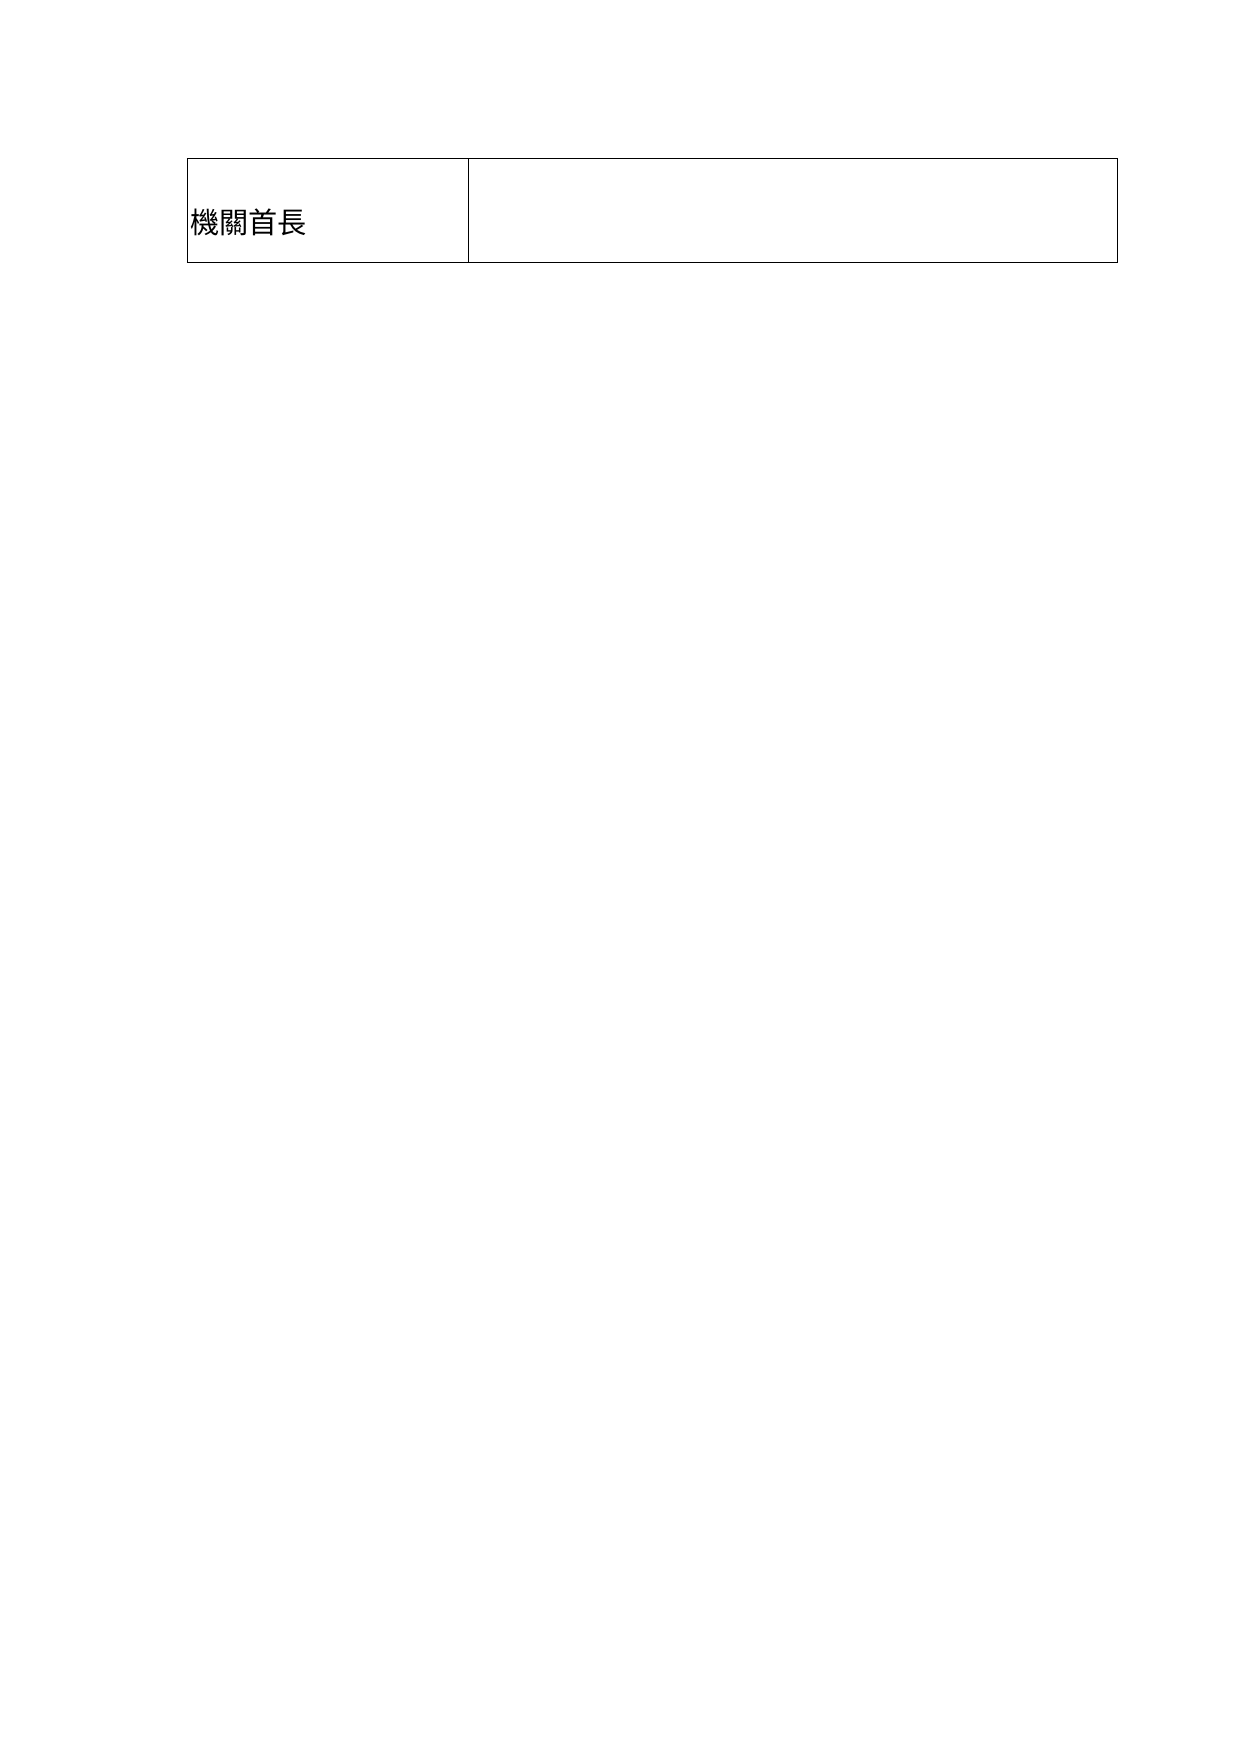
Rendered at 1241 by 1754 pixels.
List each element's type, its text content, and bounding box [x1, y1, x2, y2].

table_cell [469, 159, 1117, 262]
table_cell 機關首長 [188, 159, 468, 262]
